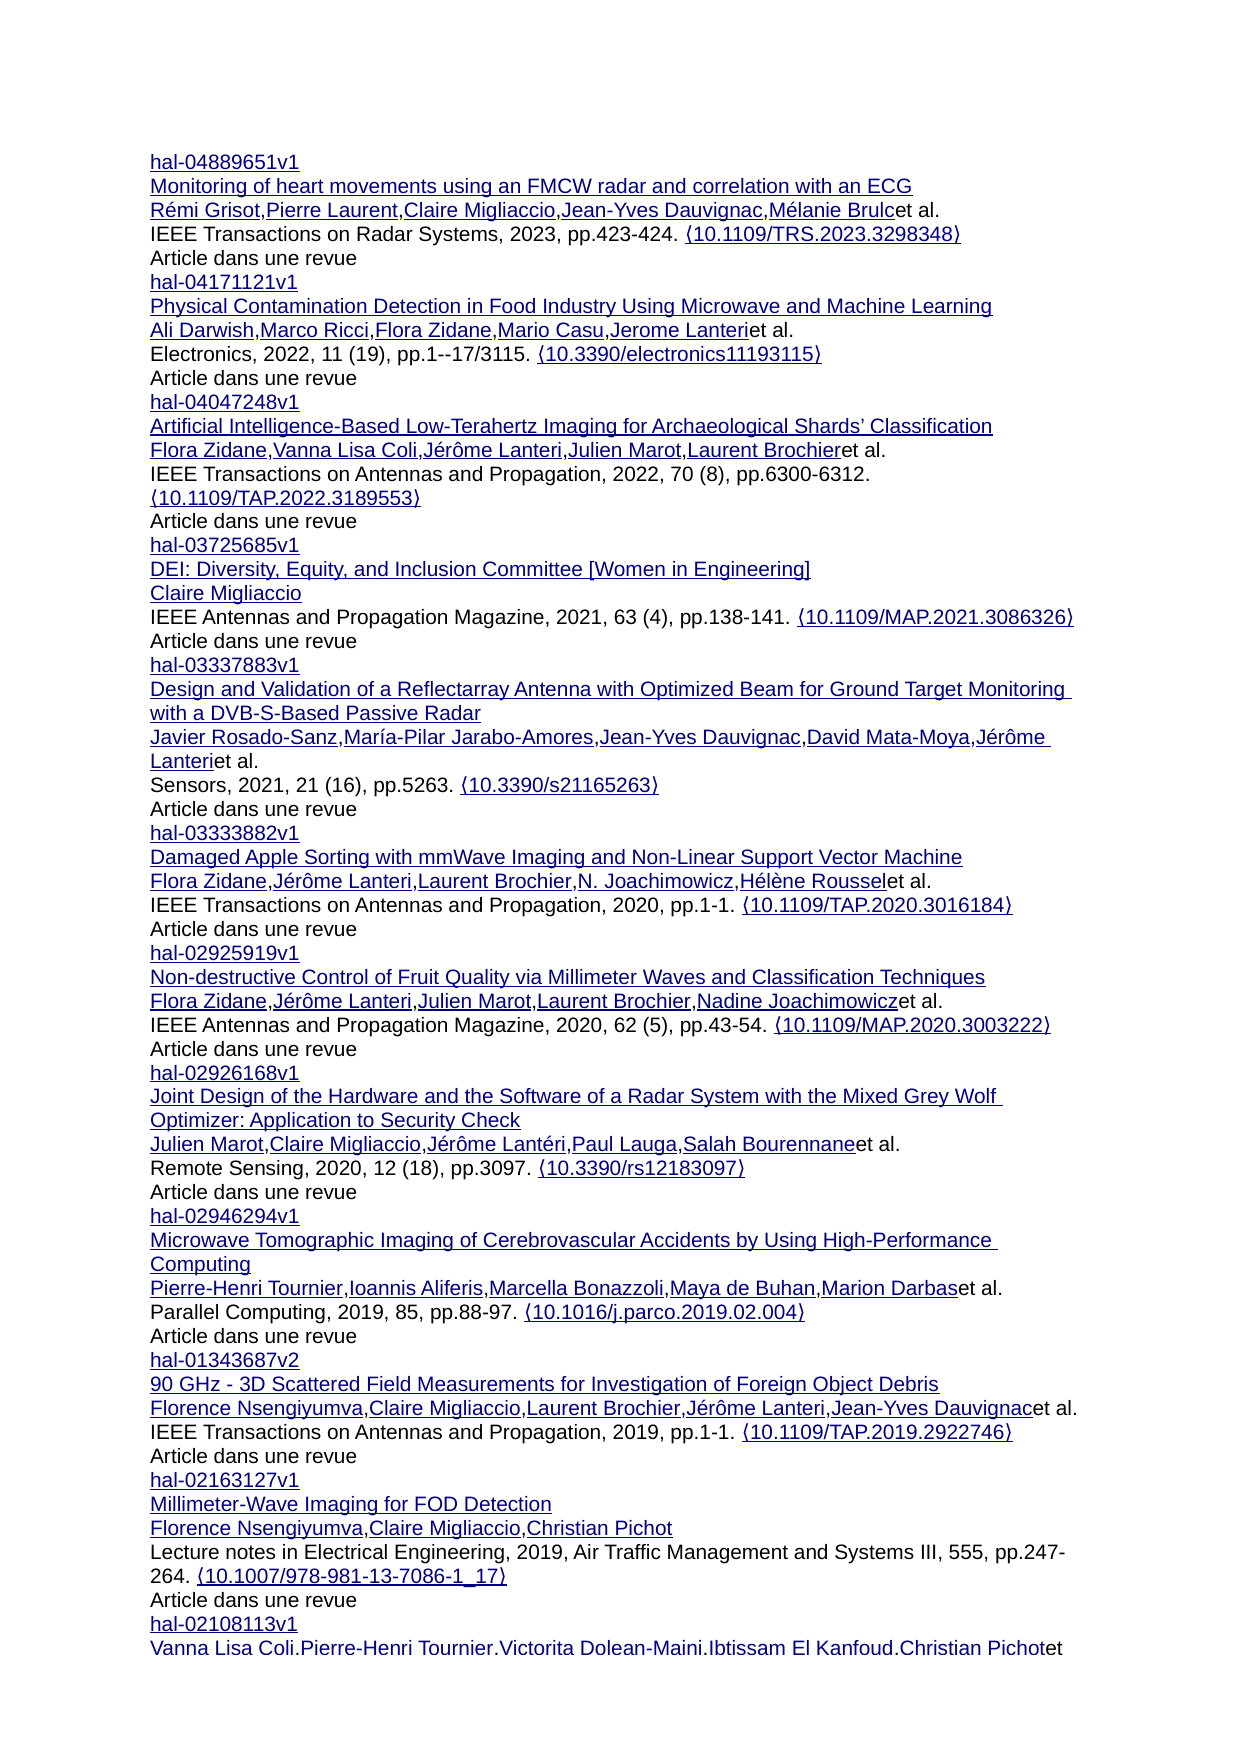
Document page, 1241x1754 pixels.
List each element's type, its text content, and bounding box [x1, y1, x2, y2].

table_cell Physical Contamination Detection in Food Industry Using Microwave and Machine Learning Ali Darwish,Marco Ricci,Flora Zidane,Mario Casu,Jerome Lanteriet al. Electronics, 2022, 11 (19), pp.1--17/3115. ⟨10.3390/electronics11193115⟩ Article dans une revue hal-04047248v1 [150, 294, 1090, 413]
table_cell Artificial Intelligence-Based Low-Terahertz Imaging for Archaeological Shards’ Classification Flora Zidane,Vanna Lisa Coli,Jérôme Lanteri,Julien Marot,Laurent Brochieret al. IEEE Transactions on Antennas and Propagation, 2022, 70 (8), pp.6300-6312. ⟨10.1109/TAP.2022.3189553⟩ Article dans une revue hal-03725685v1 [150, 414, 1090, 557]
table_cell 90 GHz - 3D Scattered Field Measurements for Investigation of Foreign Object Debris Florence Nsengiyumva,Claire Migliaccio,Laurent Brochier,Jérôme Lanteri,Jean-Yves Dauvignacet al. IEEE Transactions on Antennas and Propagation, 2019, pp.1-1. ⟨10.1109/TAP.2019.2922746⟩ Article dans une revue hal-02163127v1 [150, 1372, 1090, 1492]
table_cell DEI: Diversity, Equity, and Inclusion Committee [Women in Engineering] Claire Migliaccio IEEE Antennas and Propagation Magazine, 2021, 63 (4), pp.138-141. ⟨10.1109/MAP.2021.3086326⟩ Article dans une revue hal-03337883v1 [150, 557, 1090, 677]
table_cell Microwave Digital Twin Prototype for Shoulder Injury Detection Sahar Borzooei,Pierre-Henri Tournier,Victorita Dolean,Claire Migliaccio Sensors, 2024, 24 (20), pp.1-17. ⟨10.3390/s24206663⟩ Article dans une revue hal-04889651v1 [150, 150, 1090, 174]
table_cell Non-destructive Control of Fruit Quality via Millimeter Waves and Classification Techniques Flora Zidane,Jérôme Lanteri,Julien Marot,Laurent Brochier,Nadine Joachimowiczet al. IEEE Antennas and Propagation Magazine, 2020, 62 (5), pp.43-54. ⟨10.1109/MAP.2020.3003222⟩ Article dans une revue hal-02926168v1 [150, 965, 1090, 1084]
table_cell Microwave Tomographic Imaging of Cerebrovascular Accidents by Using High-Performance Computing Pierre-Henri Tournier,Ioannis Aliferis,Marcella Bonazzoli,Maya de Buhan,Marion Darbaset al. Parallel Computing, 2019, 85, pp.88-97. ⟨10.1016/j.parco.2019.02.004⟩ Article dans une revue hal-01343687v2 [150, 1228, 1090, 1372]
table_cell Millimeter-Wave Imaging for FOD Detection Florence Nsengiyumva,Claire Migliaccio,Christian Pichot Lecture notes in Electrical Engineering, 2019, Air Traffic Management and Systems III, 555, pp.247-264. ⟨10.1007/978-981-13-7086-1_17⟩ Article dans une revue hal-02108113v1 [150, 1492, 1090, 1635]
table_cell Damaged Apple Sorting with mmWave Imaging and Non-Linear Support Vector Machine Flora Zidane,Jérôme Lanteri,Laurent Brochier,N. Joachimowicz,Hélène Rousselet al. IEEE Transactions on Antennas and Propagation, 2020, pp.1-1. ⟨10.1109/TAP.2020.3016184⟩ Article dans une revue hal-02925919v1 [150, 845, 1090, 964]
table_cell Monitoring of heart movements using an FMCW radar and correlation with an ECG Rémi Grisot,Pierre Laurent,Claire Migliaccio,Jean-Yves Dauvignac,Mélanie Brulcet al. IEEE Transactions on Radar Systems, 2023, pp.423-424. ⟨10.1109/TRS.2023.3298348⟩ Article dans une revue hal-04171121v1 [150, 174, 1090, 294]
table_cell Detection of Simulated Brain Strokes Using Microwave Tomography Vanna Lisa Coli,Pierre-Henri Tournier,Victorita Dolean-Maini,Ibtissam El Kanfoud,Christian Pichotet al. IEEE Journal of Electromagnetics, RF and Microwaves in Medicine and Biology, 2019, 1, pp.1. ⟨10.1109/JERM.2019.2921076⟩ Article dans une revue hal-02149100v1 [150, 1635, 1090, 1655]
table_cell Joint Design of the Hardware and the Software of a Radar System with the Mixed Grey Wolf Optimizer: Application to Security Check Julien Marot,Claire Migliaccio,Jérôme Lantéri,Paul Lauga,Salah Bourennaneet al. Remote Sensing, 2020, 12 (18), pp.3097. ⟨10.3390/rs12183097⟩ Article dans une revue hal-02946294v1 [150, 1084, 1090, 1228]
table_cell Design and Validation of a Reflectarray Antenna with Optimized Beam for Ground Target Monitoring with a DVB-S-Based Passive Radar Javier Rosado-Sanz,María-Pilar Jarabo-Amores,Jean-Yves Dauvignac,David Mata-Moya,Jérôme Lanteriet al. Sensors, 2021, 21 (16), pp.5263. ⟨10.3390/s21165263⟩ Article dans une revue hal-03333882v1 [150, 677, 1090, 845]
